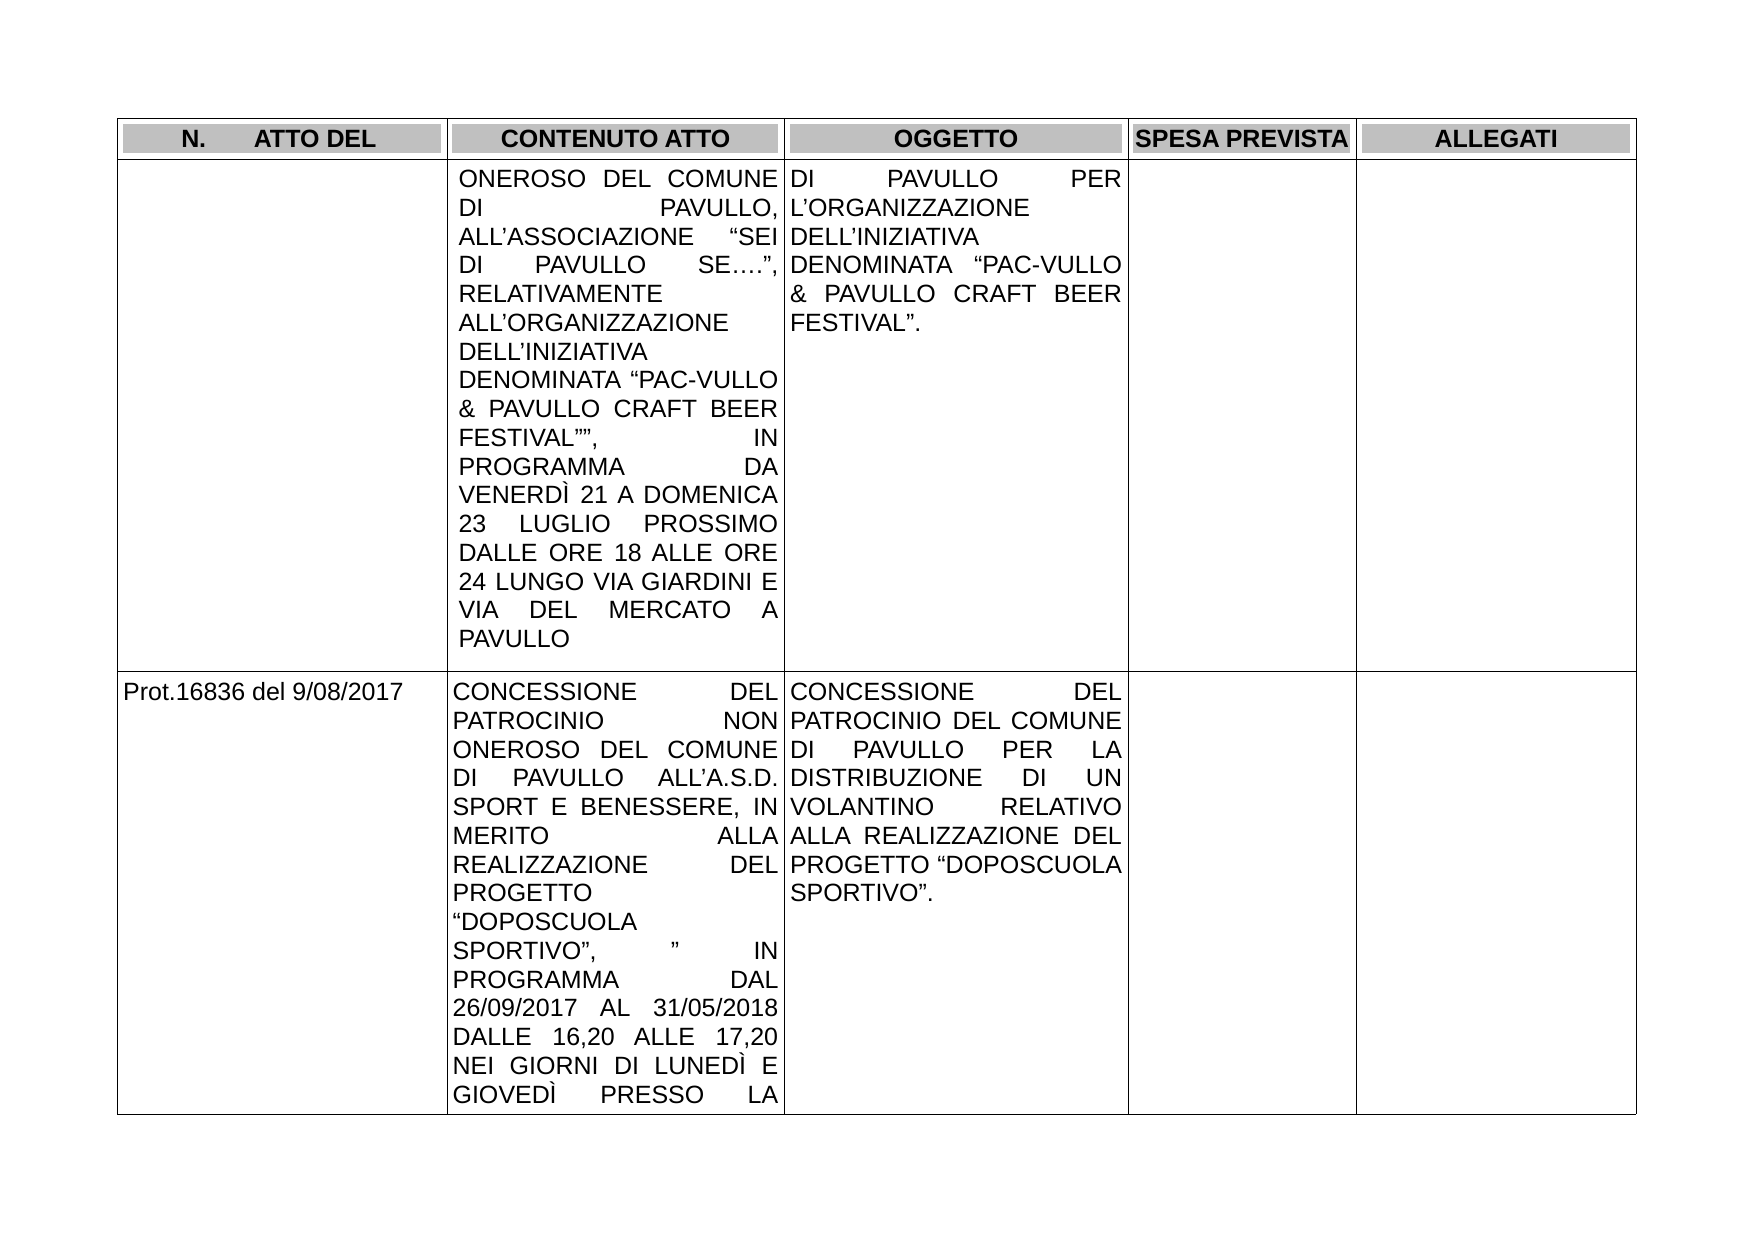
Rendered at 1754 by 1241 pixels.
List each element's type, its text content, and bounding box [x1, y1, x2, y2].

table_cell CONCESSIONE DEL PATROCINIO NON ONEROSO DEL COMUNE DI PAVULLO ALL’A.S.D. SPORT E BENESSERE, IN MERITO ALLA REALIZZAZIONE DEL PROGETTO “DOPOSCUOLA SPORTIVO”, ” IN PROGRAMMA DAL 26/09/2017 AL 31/05/2018 DALLE 16,20 ALLE 17,20 NEI GIORNI DI LUNEDÌ E GIOVEDÌ PRESSO LA [448, 672, 784, 1114]
table_cell [1129, 160, 1356, 671]
table_cell DI PAVULLO PER L’ORGANIZZAZIONE DELL’INIZIATIVA DENOMINATA “PAC-VULLO & PAVULLO CRAFT BEER FESTIVAL”. [785, 160, 1128, 671]
table_cell [118, 160, 447, 671]
table_header N. ATTO DEL [118, 119, 447, 158]
table_header CONTENUTO ATTO [448, 119, 784, 158]
table_cell [1129, 672, 1356, 1114]
table_cell CONCESSIONE DEL PATROCINIO DEL COMUNE DI PAVULLO PER LA DISTRIBUZIONE DI UN VOLANTINO RELATIVO ALLA REALIZZAZIONE DEL PROGETTO “DOPOSCUOLA SPORTIVO”. [785, 672, 1128, 1114]
table_cell [1357, 160, 1636, 671]
table_cell [1357, 672, 1636, 1114]
table_cell Prot.16836 del 9/08/2017 [118, 672, 447, 1114]
table_header OGGETTO [785, 119, 1128, 158]
table_header SPESA PREVISTA [1129, 119, 1356, 158]
table_cell ONEROSO DEL COMUNE DI PAVULLO, ALL’ASSOCIAZIONE “SEI DI PAVULLO SE….”, RELATIVAMENTE ALL’ORGANIZZAZIONE DELL’INIZIATIVA DENOMINATA “PAC-VULLO & PAVULLO CRAFT BEER FESTIVAL””, IN PROGRAMMA DA VENERDÌ 21 A DOMENICA 23 LUGLIO PROSSIMO DALLE ORE 18 ALLE ORE 24 LUNGO VIA GIARDINI E VIA DEL MERCATO A PAVULLO [448, 160, 784, 671]
table_header ALLEGATI [1357, 119, 1636, 158]
